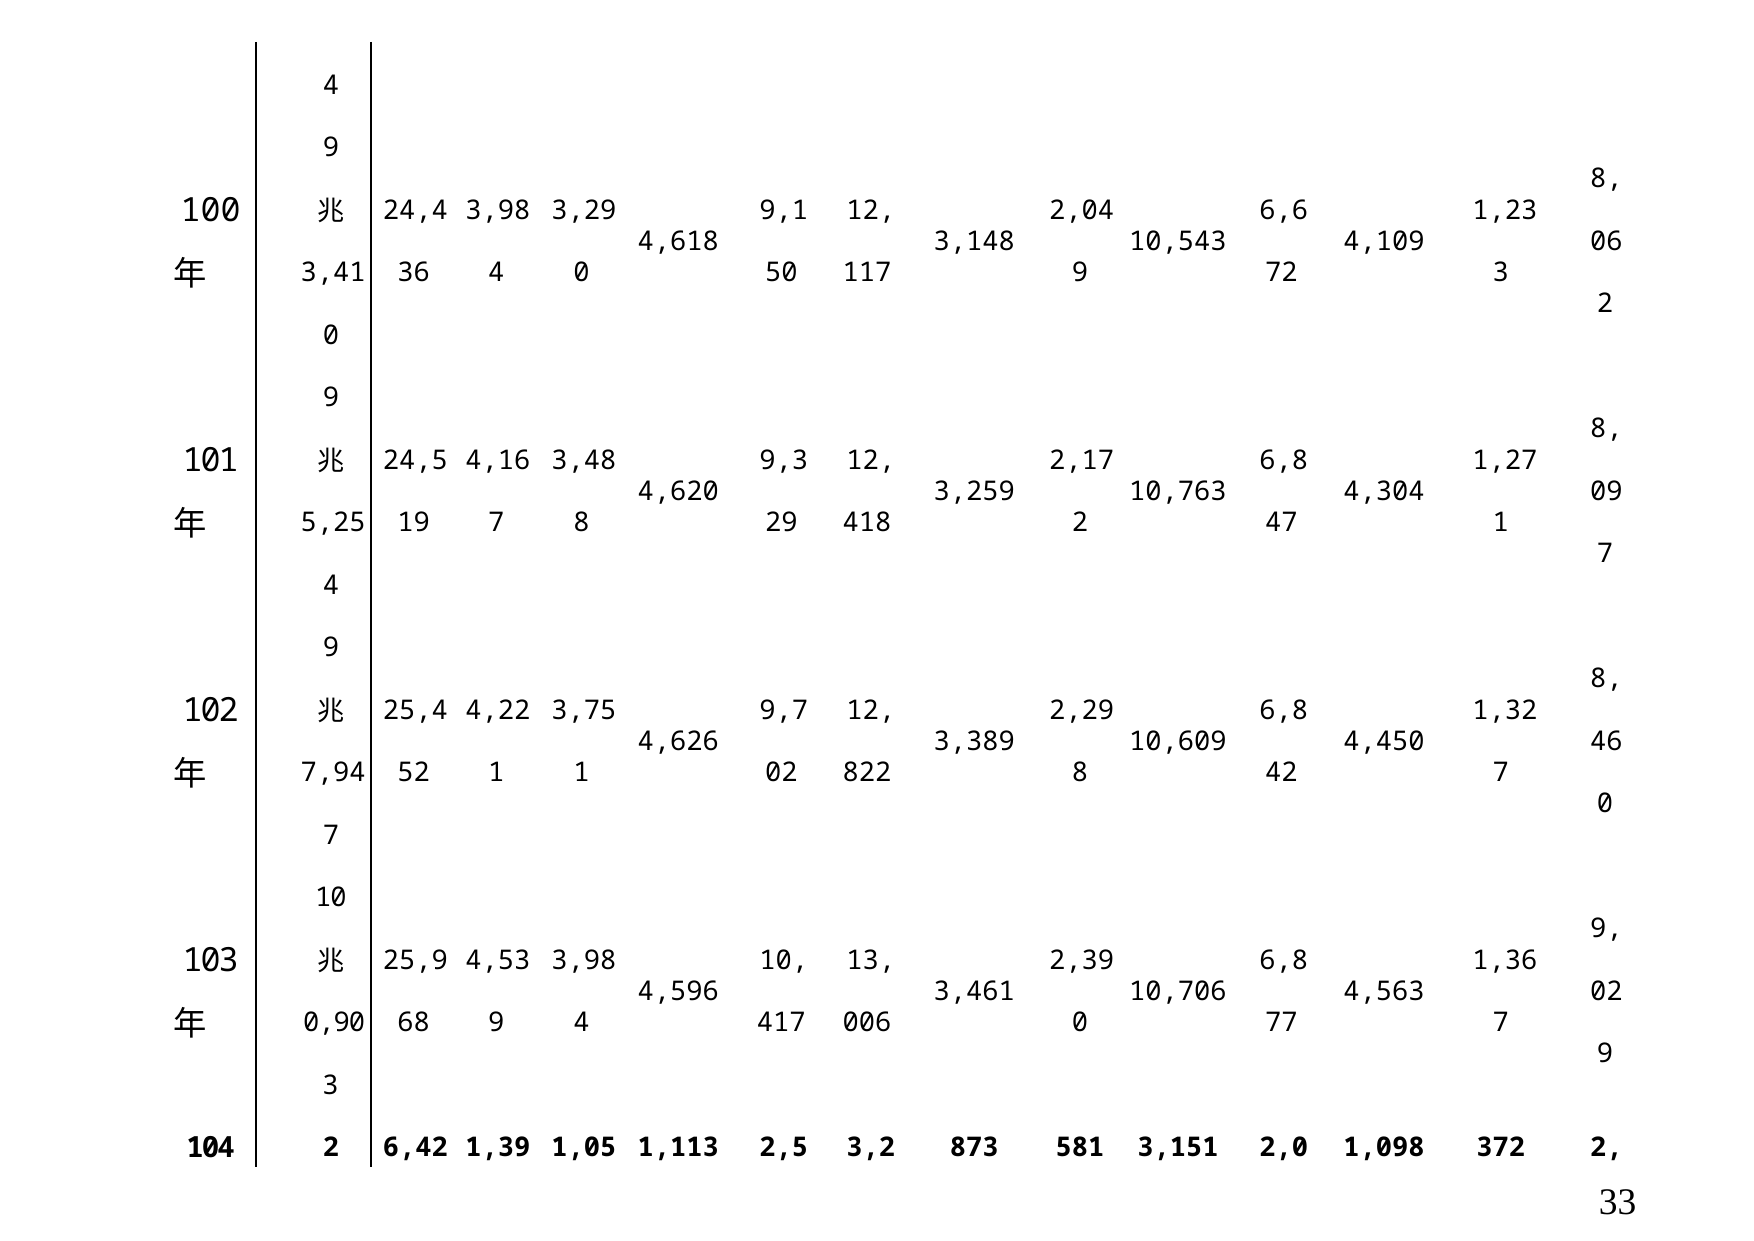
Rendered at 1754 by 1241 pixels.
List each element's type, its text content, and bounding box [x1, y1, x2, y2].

table_cell 24,519 [372, 354, 452, 604]
table_cell 103年 [127, 854, 255, 1104]
table_cell 8,460 [1544, 604, 1627, 854]
table_cell 3,984 [535, 854, 622, 1104]
table_cell [732, 42, 813, 104]
table_cell 581 [1032, 1104, 1119, 1167]
table_cell 2,0 [1231, 1104, 1313, 1167]
table_cell 4,167 [453, 354, 535, 604]
table_cell 4,626 [622, 604, 732, 854]
table_cell 3,290 [535, 104, 622, 354]
table_cell 100年 [127, 104, 255, 354]
table_cell 6,847 [1231, 354, 1313, 604]
table_cell 3,751 [535, 604, 622, 854]
table_cell 25,968 [372, 854, 452, 1104]
table_cell [372, 42, 452, 104]
table_cell [901, 42, 1032, 104]
table_cell 4,221 [453, 604, 535, 854]
table_cell 4,539 [453, 854, 535, 1104]
table_cell 9兆3,410 [257, 104, 370, 354]
table_cell 9,702 [732, 604, 813, 854]
table_cell 6,842 [1231, 604, 1313, 854]
table_cell 10,417 [732, 854, 813, 1104]
table_cell 1,39 [453, 1104, 535, 1167]
table_cell 4,596 [622, 854, 732, 1104]
table_cell 1,327 [1435, 604, 1544, 854]
table_cell 104 [127, 1104, 255, 1167]
table_cell 13,006 [813, 854, 901, 1104]
table_cell 8,062 [1544, 104, 1627, 354]
table_cell 9,029 [1544, 854, 1627, 1104]
table_cell [813, 42, 901, 104]
table_cell 102年 [127, 604, 255, 854]
table_cell 2, [1544, 1104, 1627, 1167]
table_cell 2,049 [1032, 104, 1119, 354]
table_cell 3,389 [901, 604, 1032, 854]
table_cell 25,452 [372, 604, 452, 854]
table_cell 1,113 [622, 1104, 732, 1167]
table_cell 4,450 [1313, 604, 1435, 854]
table_cell 4,563 [1313, 854, 1435, 1104]
table_cell [1313, 42, 1435, 104]
table_cell 3,461 [901, 854, 1032, 1104]
table_cell 4,620 [622, 354, 732, 604]
table_cell 9,150 [732, 104, 813, 354]
table_cell 6,877 [1231, 854, 1313, 1104]
table_cell 2,390 [1032, 854, 1119, 1104]
table_cell 2 [257, 1104, 370, 1167]
table_cell 372 [1435, 1104, 1544, 1167]
table_cell 9兆7,947 [257, 604, 370, 854]
table_cell [535, 42, 622, 104]
table_cell 10,763 [1119, 354, 1231, 604]
table_cell 873 [901, 1104, 1032, 1167]
table_cell [1119, 42, 1231, 104]
table_cell 2,5 [732, 1104, 813, 1167]
table_cell 1,271 [1435, 354, 1544, 604]
table_cell 24,436 [372, 104, 452, 354]
table_cell 4 [257, 42, 370, 104]
table_cell 9,329 [732, 354, 813, 604]
table_cell 3,2 [813, 1104, 901, 1167]
table_cell 101年 [127, 354, 255, 604]
table_cell 10,543 [1119, 104, 1231, 354]
table_cell 6,42 [372, 1104, 452, 1167]
table_cell [127, 42, 255, 104]
table_cell [1032, 42, 1119, 104]
table_cell 6,672 [1231, 104, 1313, 354]
table_cell 3,984 [453, 104, 535, 354]
table_cell 12,117 [813, 104, 901, 354]
table_cell 2,298 [1032, 604, 1119, 854]
table_cell 3,488 [535, 354, 622, 604]
table_cell 12,822 [813, 604, 901, 854]
table_cell [1231, 42, 1313, 104]
table_cell 2,172 [1032, 354, 1119, 604]
table_cell 8,097 [1544, 354, 1627, 604]
table_cell [1435, 42, 1544, 104]
table_cell 10,706 [1119, 854, 1231, 1104]
table_cell [1544, 42, 1627, 104]
table_cell 9兆5,254 [257, 354, 370, 604]
table_cell 1,233 [1435, 104, 1544, 354]
table_cell 10,609 [1119, 604, 1231, 854]
table_cell 10兆0,903 [257, 854, 370, 1104]
table_cell [622, 42, 732, 104]
table_cell 1,098 [1313, 1104, 1435, 1167]
table_cell 4,109 [1313, 104, 1435, 354]
table_cell 3,259 [901, 354, 1032, 604]
table_cell [453, 42, 535, 104]
table_cell 1,05 [535, 1104, 622, 1167]
table_cell 1,367 [1435, 854, 1544, 1104]
table_cell 3,151 [1119, 1104, 1231, 1167]
table_cell 3,148 [901, 104, 1032, 354]
table_cell 4,618 [622, 104, 732, 354]
table_cell 4,304 [1313, 354, 1435, 604]
table_cell 12,418 [813, 354, 901, 604]
